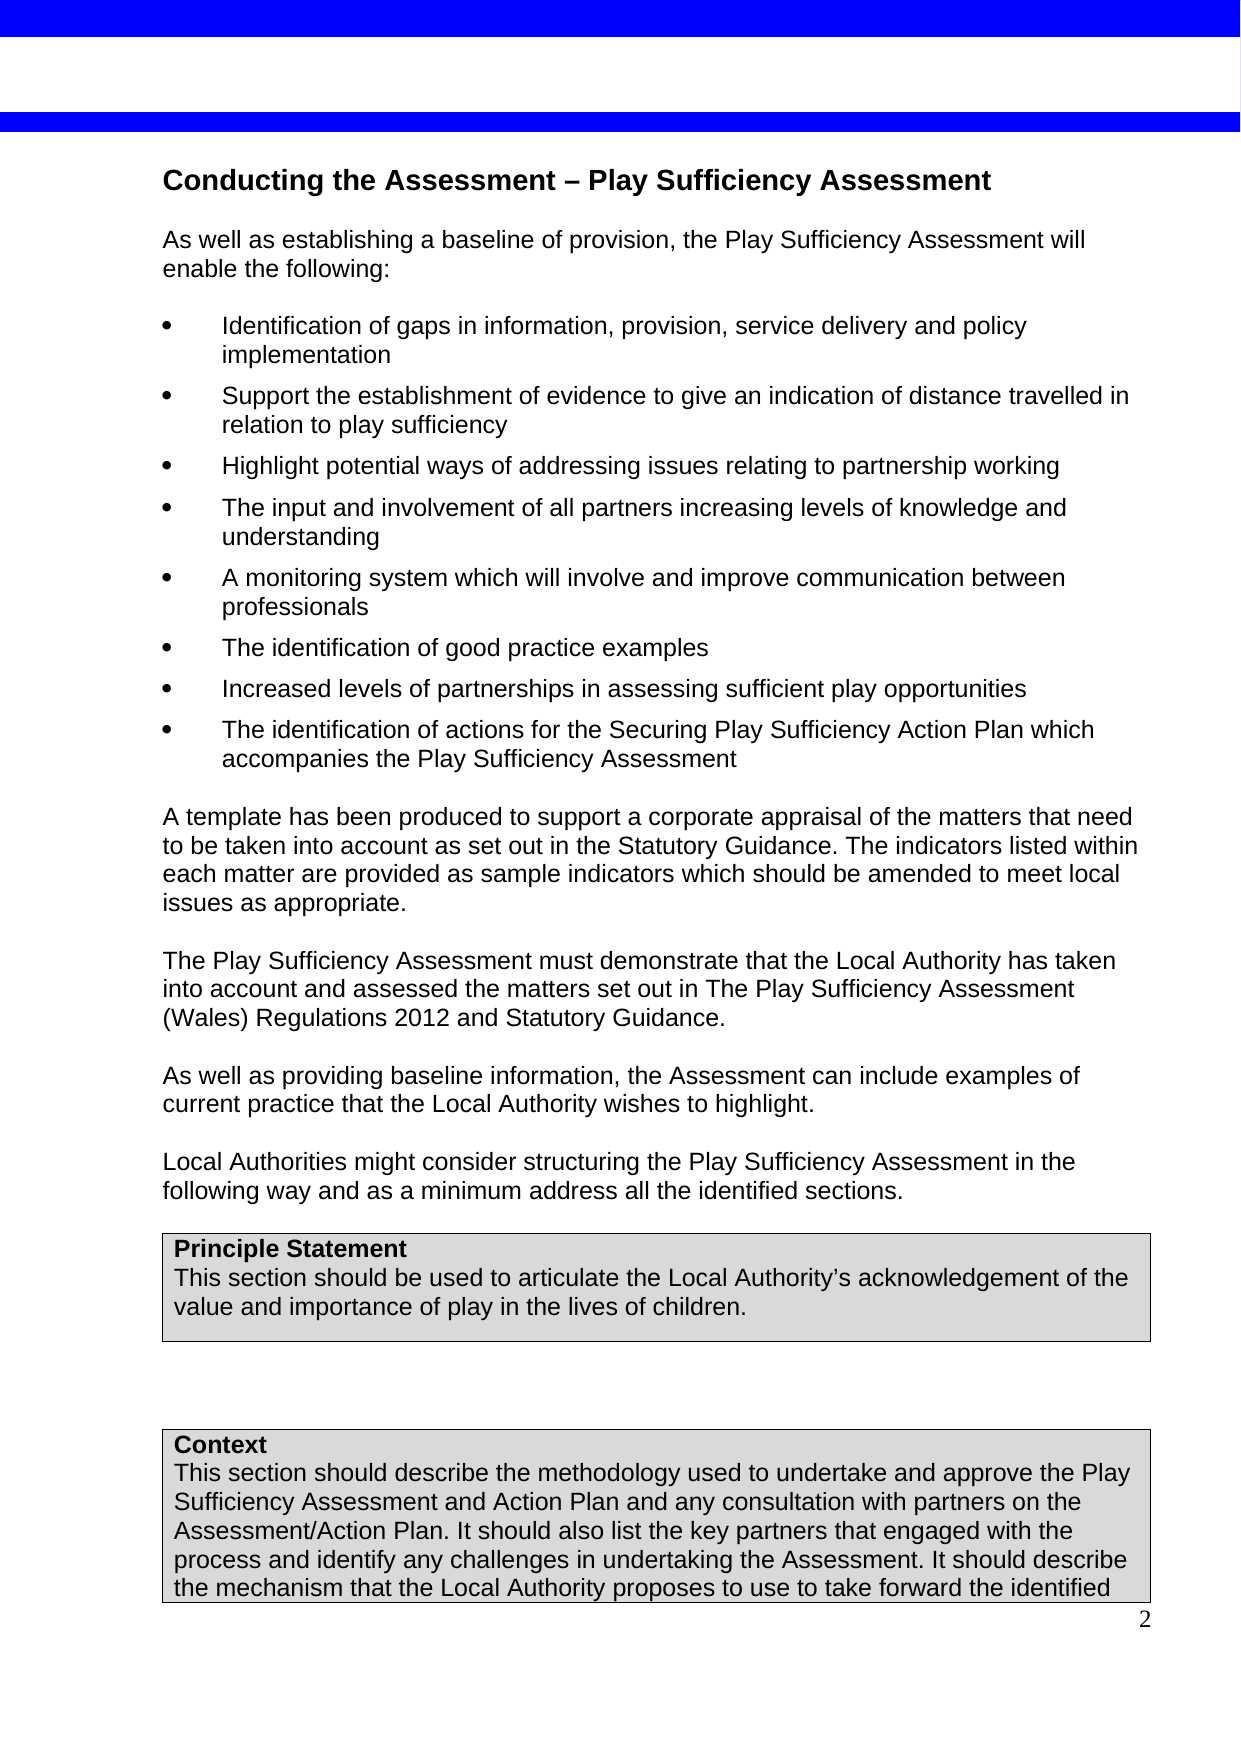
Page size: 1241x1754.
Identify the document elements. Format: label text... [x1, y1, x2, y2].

text Conducting the Assessment – Play Sufficiency Assessment [162, 162, 1152, 196]
list Identification of gaps in information, provision, service delivery and policy implementation [162, 311, 1152, 369]
list Increased levels of partnerships in assessing sufficient play opportunities [162, 674, 1152, 703]
list The input and involvement of all partners increasing levels of knowledge and understanding [162, 493, 1152, 550]
text The Play Sufficiency Assessment must demonstrate that the Local Authority has taken into account and assessed the matters set out in The Play Sufficiency Assessment (Wales) Regulations 2012 and Statutory Guidance. [162, 946, 1152, 1032]
table_header Context This section should describe the methodology used to undertake and approve the Play Sufficiency Assessment and Action Plan and any consultation with partners on the Assessment/Action Plan. It should also list the key partners that engaged with the process and identify any challenges in undertaking the Assessment. It should describe the mechanism that the Local Authority proposes to use to take forward the identified [163, 1430, 1150, 1602]
list A monitoring system which will involve and improve communication between professionals [162, 563, 1152, 620]
subtitle As well as establishing a baseline of provision, the Play Sufficiency Assessment will enable the following: [162, 225, 1152, 282]
text Local Authorities might consider structuring the Play Sufficiency Assessment in the following way and as a minimum address all the identified sections. [162, 1147, 1152, 1204]
list Highlight potential ways of addressing issues relating to partnership working [162, 451, 1152, 480]
list The identification of good practice examples [162, 633, 1152, 662]
text A template has been produced to support a corporate appraisal of the matters that need to be taken into account as set out in the Statutory Guidance. The indicators listed within each matter are provided as sample indicators which should be amended to meet local issues as appropriate. [162, 802, 1152, 917]
list Support the establishment of evidence to give an indication of distance travelled in relation to play sufficiency [162, 381, 1152, 439]
list The identification of actions for the Securing Play Sufficiency Action Plan which accompanies the Play Sufficiency Assessment [162, 716, 1152, 773]
text As well as providing baseline information, the Assessment can include examples of current practice that the Local Authority wishes to highlight. [162, 1061, 1152, 1118]
table_header Principle Statement This section should be used to articulate the Local Authority’s acknowledgement of the value and importance of play in the lives of children. [163, 1234, 1150, 1341]
